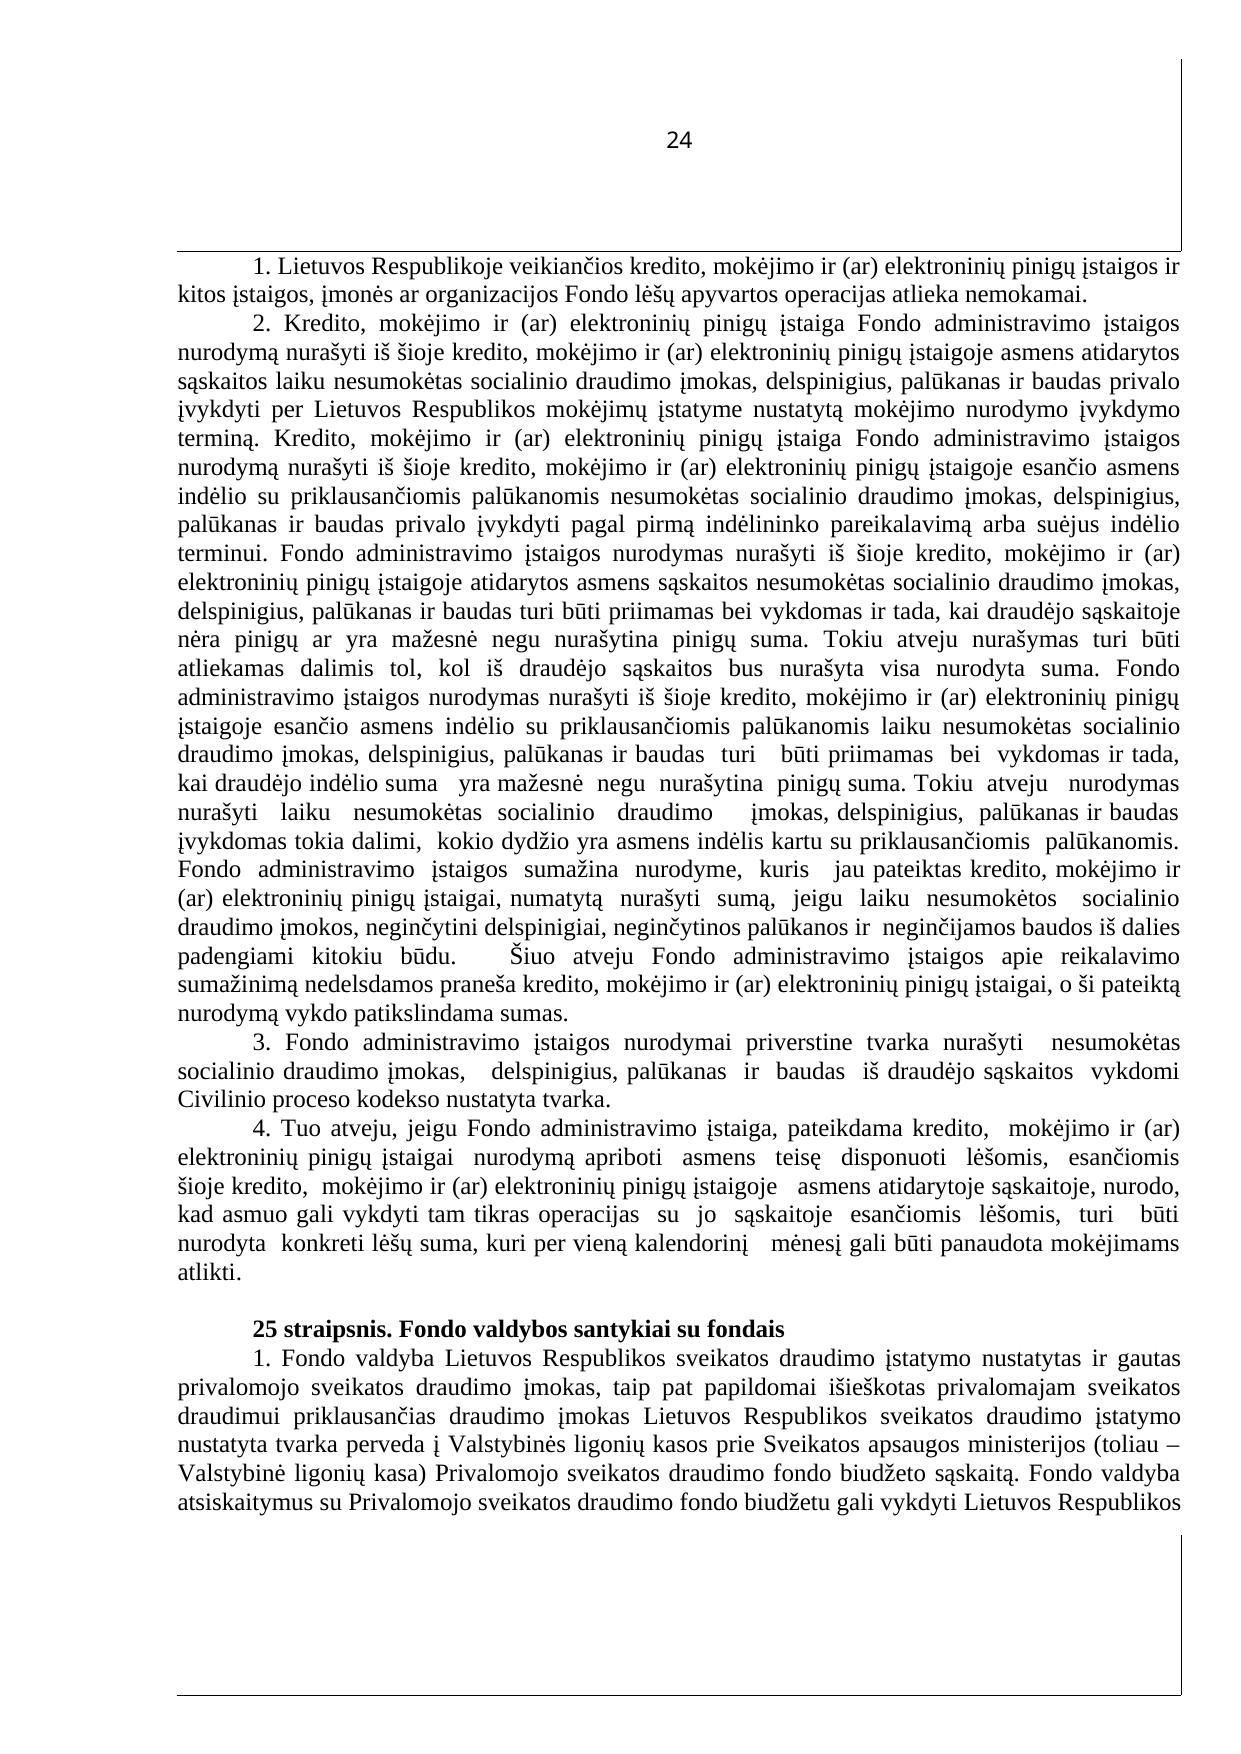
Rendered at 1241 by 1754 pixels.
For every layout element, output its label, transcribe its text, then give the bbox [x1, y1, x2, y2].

text 25 straipsnis. Fondo valdybos santykiai su fondais [252, 1314, 1182, 1343]
text 2. Kredito, mokėjimo ir (ar) elektroninių pinigų įstaiga Fondo administravimo įstaigos nurodymą nurašyti iš šioje kredito, mokėjimo ir (ar) elektroninių pinigų įstaigoje asmens atidarytos sąskaitos laiku nesumokėtas socialinio draudimo įmokas, delspinigius, palūkanas ir baudas privalo įvykdyti per Lietuvos Respublikos mokėjimų įstatyme nustatytą mokėjimo nurodymo įvykdymo terminą. Kredito, mokėjimo ir (ar) elektroninių pinigų įstaiga Fondo administravimo įstaigos nurodymą nurašyti iš šioje kredito, mokėjimo ir (ar) elektroninių pinigų įstaigoje esančio asmens indėlio su priklausančiomis palūkanomis nesumokėtas socialinio draudimo įmokas, delspinigius, palūkanas ir baudas privalo įvykdyti pagal pirmą indėlininko pareikalavimą arba suėjus indėlio terminui. Fondo administravimo įstaigos nurodymas nurašyti iš šioje kredito, mokėjimo ir (ar) elektroninių pinigų įstaigoje atidarytos asmens sąskaitos nesumokėtas socialinio draudimo įmokas, delspinigius, palūkanas ir baudas turi būti priimamas bei vykdomas ir tada, kai draudėjo sąskaitoje nėra pinigų ar yra mažesnė negu nurašytina pinigų suma. Tokiu atveju nurašymas turi būti atliekamas dalimis tol, kol iš draudėjo sąskaitos bus nurašyta visa nurodyta suma. Fondo administravimo įstaigos nurodymas nurašyti iš šioje kredito, mokėjimo ir (ar) elektroninių pinigų įstaigoje esančio asmens indėlio su priklausančiomis palūkanomis laiku nesumokėtas socialinio draudimo įmokas, delspinigius, palūkanas ir baudas turi būti priimamas bei vykdomas ir tada, kai draudėjo indėlio suma yra mažesnė negu nurašytina pinigų suma. Tokiu atveju nurodymas nurašyti laiku nesumokėtas socialinio draudimo įmokas, delspinigius, palūkanas ir baudas įvykdomas tokia dalimi, kokio dydžio yra asmens indėlis kartu su priklausančiomis palūkanomis. Fondo administravimo įstaigos sumažina nurodyme, kuris jau pateiktas kredito, mokėjimo ir (ar) elektroninių pinigų įstaigai, numatytą nurašyti sumą, jeigu laiku nesumokėtos socialinio draudimo įmokos, neginčytini delspinigiai, neginčytinos palūkanos ir neginčijamos baudos iš dalies padengiami kitokiu būdu. Šiuo atveju Fondo administravimo įstaigos apie reikalavimo sumažinimą nedelsdamos praneša kredito, mokėjimo ir (ar) elektroninių pinigų įstaigai, o ši pateiktą nurodymą vykdo patikslindama sumas. [177, 308, 1181, 1027]
text 1. Fondo valdyba Lietuvos Respublikos sveikatos draudimo įstatymo nustatytas ir gautas privalomojo sveikatos draudimo įmokas, taip pat papildomai išieškotas privalomajam sveikatos draudimui priklausančias draudimo įmokas Lietuvos Respublikos sveikatos draudimo įstatymo nustatyta tvarka perveda į Valstybinės ligonių kasos prie Sveikatos apsaugos ministerijos (toliau – Valstybinė ligonių kasa) Privalomojo sveikatos draudimo fondo biudžeto sąskaitą. Fondo valdyba atsiskaitymus su Privalomojo sveikatos draudimo fondo biudžetu gali vykdyti Lietuvos Respublikos [177, 1343, 1181, 1516]
text 4. Tuo atveju, jeigu Fondo administravimo įstaiga, pateikdama kredito, mokėjimo ir (ar) elektroninių pinigų įstaigai nurodymą apriboti asmens teisę disponuoti lėšomis, esančiomis šioje kredito, mokėjimo ir (ar) elektroninių pinigų įstaigoje asmens atidarytoje sąskaitoje, nurodo, kad asmuo gali vykdyti tam tikras operacijas su jo sąskaitoje esančiomis lėšomis, turi būti nurodyta konkreti lėšų suma, kuri per vieną kalendorinį mėnesį gali būti panaudota mokėjimams atlikti. [177, 1113, 1181, 1286]
text 1. Lietuvos Respublikoje veikiančios kredito, mokėjimo ir (ar) elektroninių pinigų įstaigos ir kitos įstaigos, įmonės ar organizacijos Fondo lėšų apyvartos operacijas atlieka nemokamai. [177, 251, 1181, 308]
text 3. Fondo administravimo įstaigos nurodymai priverstine tvarka nurašyti nesumokėtas socialinio draudimo įmokas, delspinigius, palūkanas ir baudas iš draudėjo sąskaitos vykdomi Civilinio proceso kodekso nustatyta tvarka. [177, 1027, 1181, 1113]
